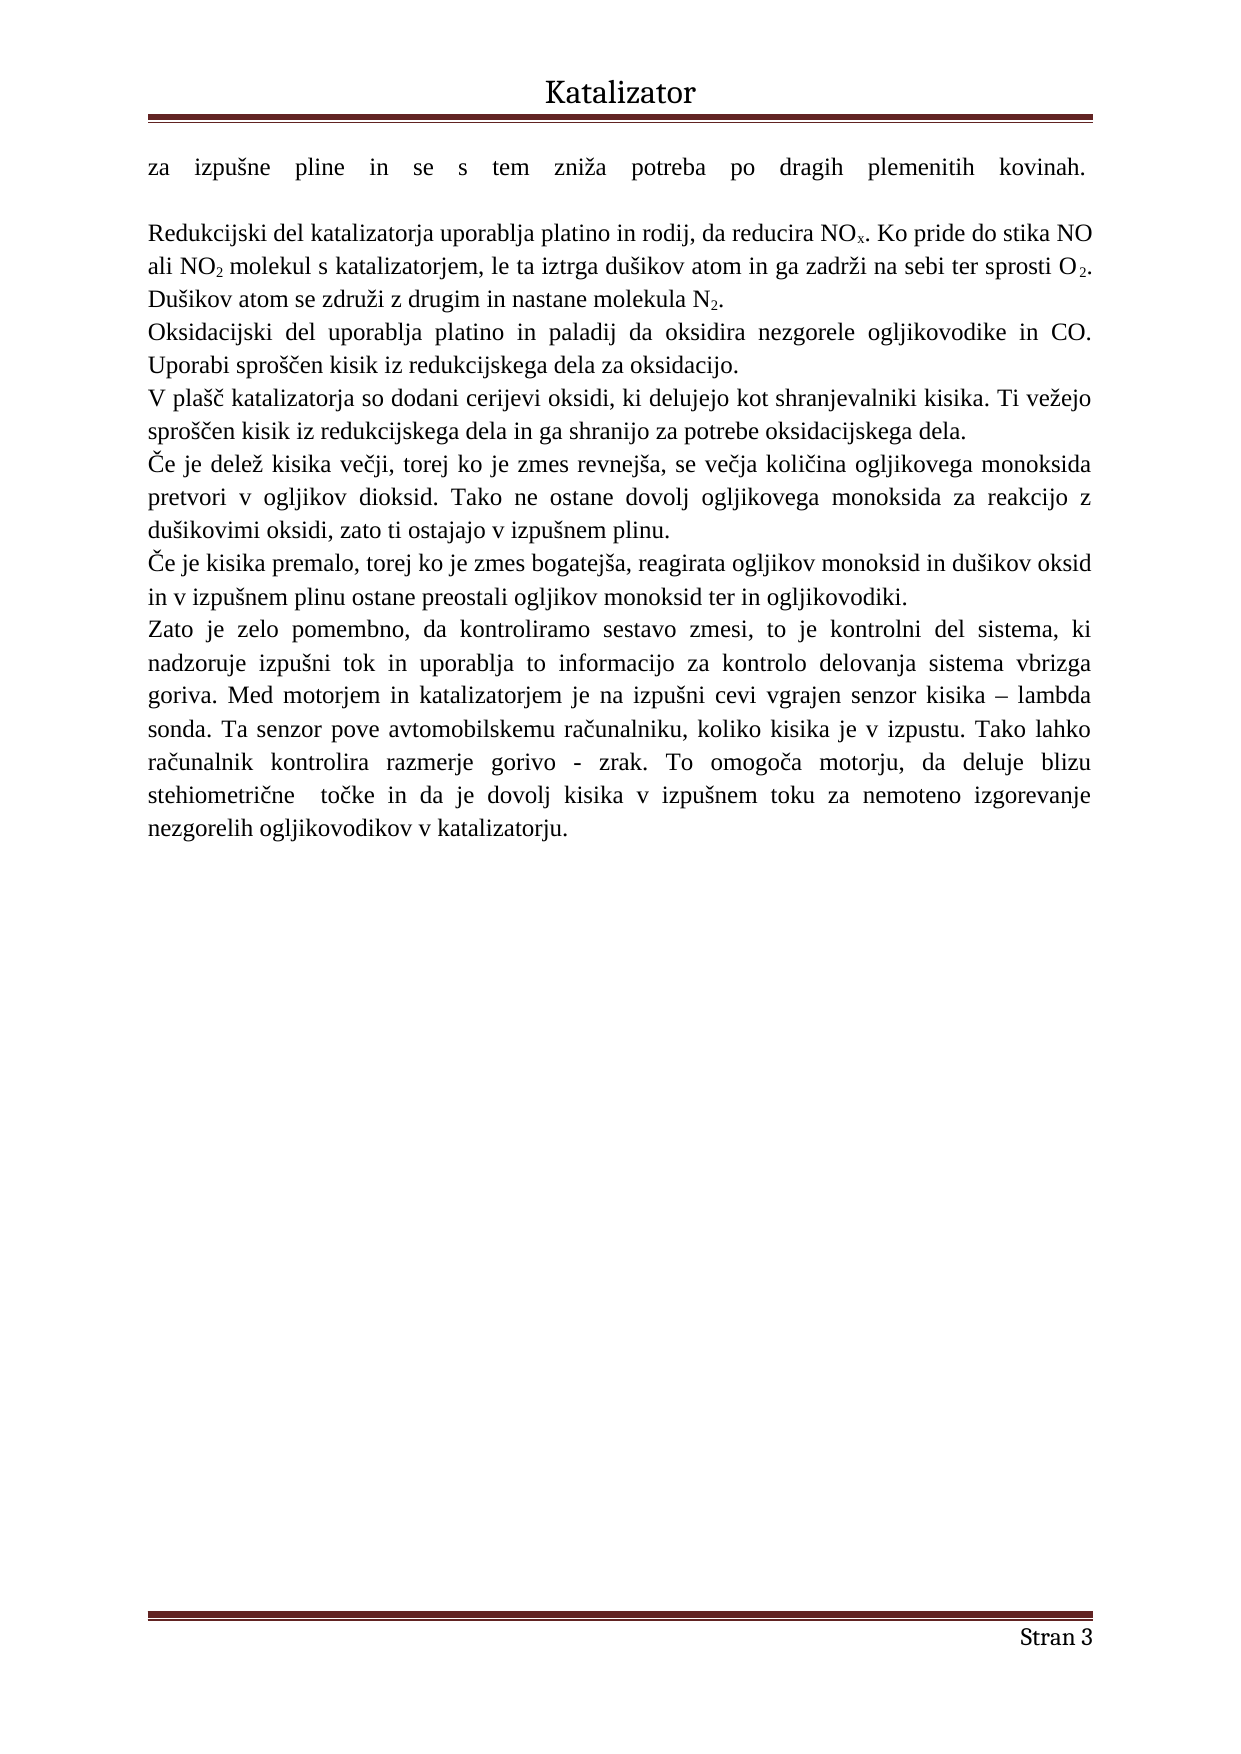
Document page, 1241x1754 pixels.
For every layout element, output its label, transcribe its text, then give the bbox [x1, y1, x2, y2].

text Če je kisika premalo, torej ko je zmes bogatejša, reagirata ogljikov monoksid in dušikov oksid in v izpušnem plinu ostane preostali ogljikov monoksid ter in ogljikovodiki. [148, 548, 1093, 610]
text Če je delež kisika večji, torej ko je zmes revnejša, se večja količina ogljikovega monoksida pretvori v ogljikov dioksid. Tako ne ostane dovolj ogljikovega monoksida za reakcijo z dušikovimi oksidi, zato ti ostajajo v izpušnem plinu. [148, 449, 1093, 544]
text V plašč katalizatorja so dodani cerijevi oksidi, ki delujejo kot shranjevalniki kisika. Ti vežejo sproščen kisik iz redukcijskega dela in ga shranijo za potrebe oksidacijskega dela. [148, 383, 1093, 445]
text Redukcijski del katalizatorja uporablja platino in rodij, da reducira NOx. Ko pride do stika NO ali NO2 molekul s katalizatorjem, le ta iztrga dušikov atom in ga zadrži na sebi ter sprosti O2. Dušikov atom se združi z drugim in nastane molekula N2. [148, 218, 1093, 313]
text Zato je zelo pomembno, da kontroliramo sestavo zmesi, to je kontrolni del sistema, ki nadzoruje izpušni tok in uporablja to informacijo za kontrolo delovanja sistema vbrizga goriva. Med motorjem in katalizatorjem je na izpušni cevi vgrajen senzor kisika – lambda sonda. Ta senzor pove avtomobilskemu računalniku, koliko kisika je v izpustu. Tako lahko računalnik kontrolira razmerje gorivo - zrak. To omogoča motorju, da deluje blizu stehiometrične točke in da je dovolj kisika v izpušnem toku za nemoteno izgorevanje nezgorelih ogljikovodikov v katalizatorju. [148, 614, 1093, 841]
text Oksidacijski del uporablja platino in paladij da oksidira nezgorele ogljikovodike in CO. Uporabi sproščen kisik iz redukcijskega dela za oksidacijo. [148, 317, 1093, 379]
text za izpušne pline in se s tem zniža potreba po dragih plemenitih kovinah. [148, 152, 1093, 214]
